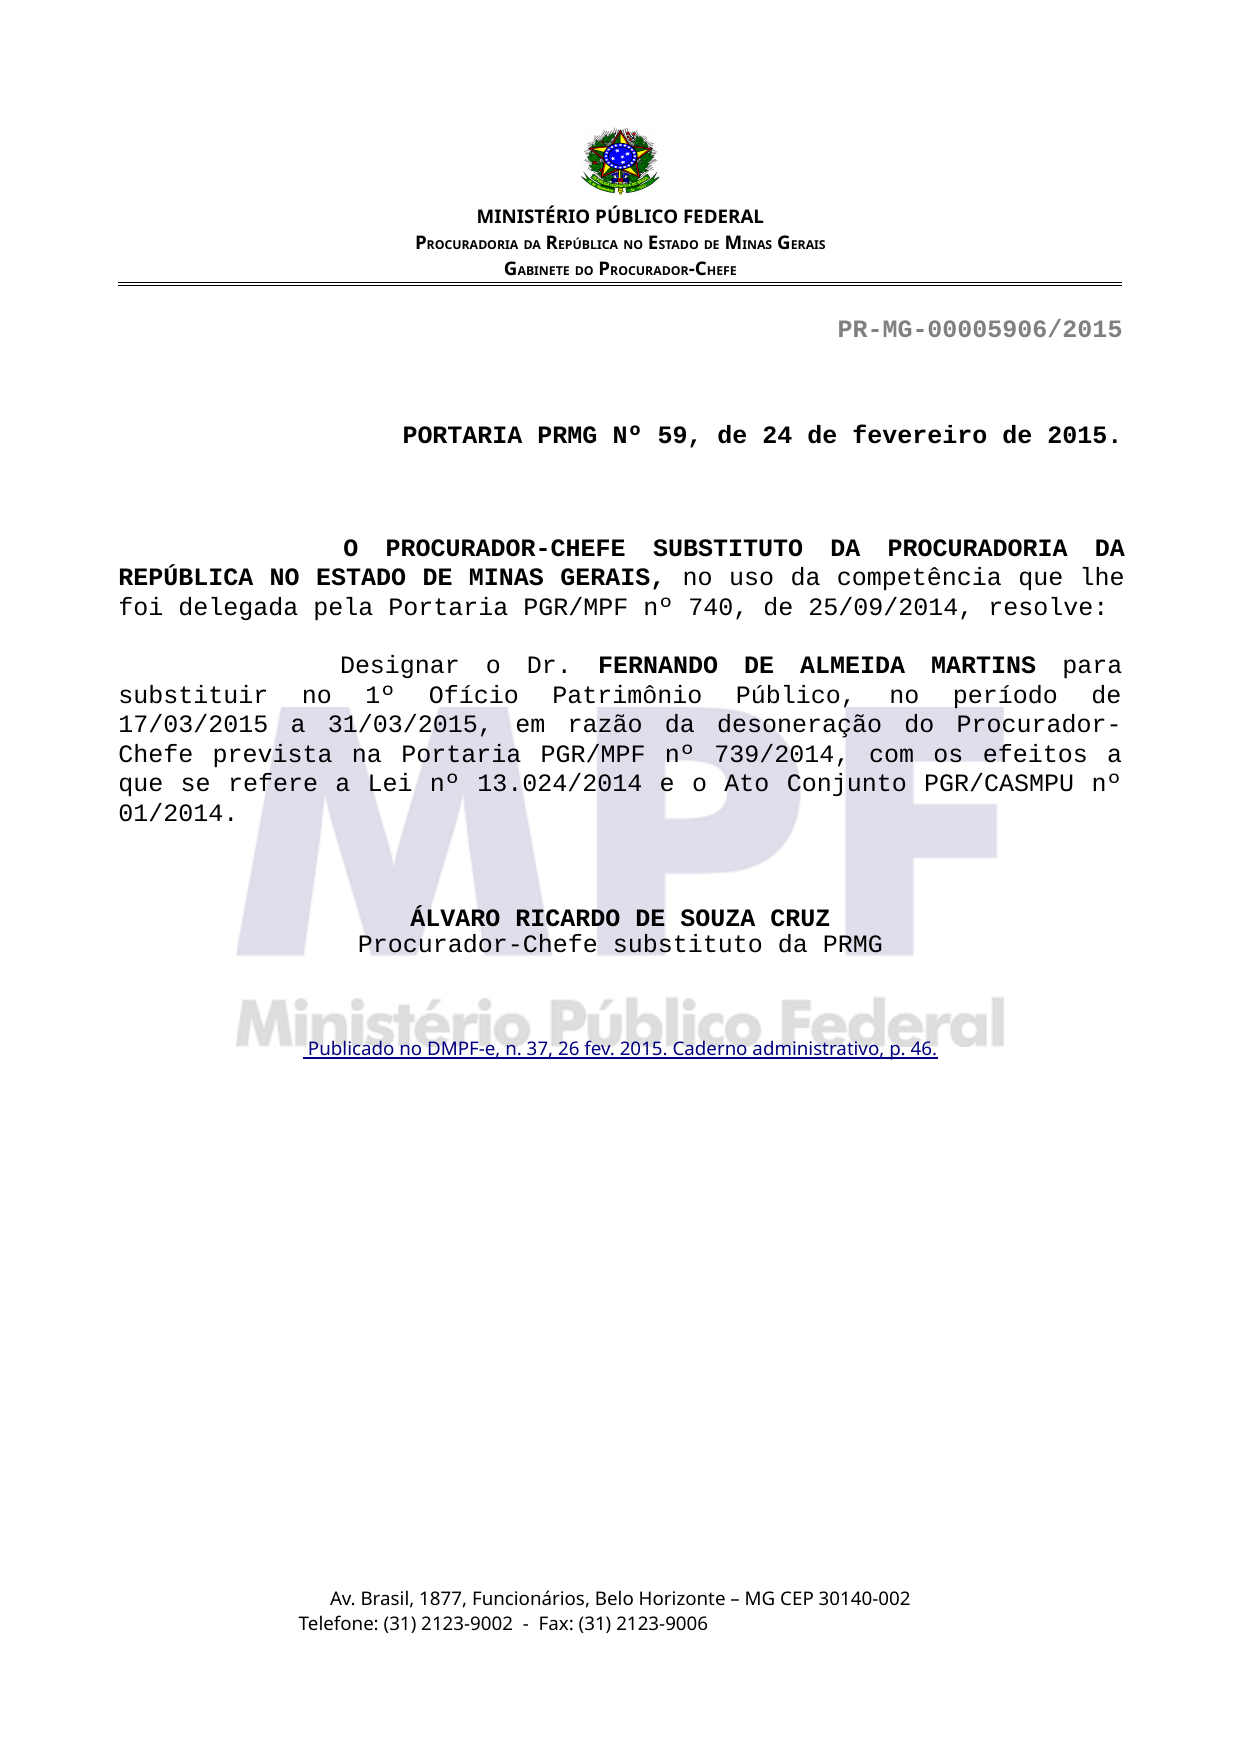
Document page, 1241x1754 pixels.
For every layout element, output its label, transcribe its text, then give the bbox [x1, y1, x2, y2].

picture [236, 827, 1004, 907]
picture [581, 127, 660, 195]
text PR-MG-00005906/2015 [118, 314, 1122, 345]
picture [236, 960, 1004, 1036]
text Publicado no DMPF-e, n. 37, 26 fev. 2015. Caderno administrativo, p. 46. [118, 1036, 1122, 1061]
text Designar o Dr. FERNANDO DE ALMEIDA MARTINS para substituir no 1º Ofício Patrimônio Público, no período de 17/03/2015 a 31/03/2015, em razão da desoneração do Procurador-Chefe prevista na Portaria PGR/MPF nº 739/2014, com os efeitos a que se refere a Lei nº 13.024/2014 e o Ato Conjunto PGR/CASMPU nº 01/2014. [118, 650, 1122, 827]
text PORTARIA PRMG Nº 59, de 24 de fevereiro de 2015. [118, 423, 1122, 448]
text O PROCURADOR-CHEFE SUBSTITUTO DA PROCURADORIA DA REPÚBLICA NO ESTADO DE MINAS GERAIS, no uso da competência que lhe foi delegada pela Portaria PGR/MPF nº 740, de 25/09/2014, resolve: [118, 532, 1125, 621]
subtitle ÁLVARO RICARDO DE SOUZA CRUZ [118, 907, 1122, 932]
text Procurador-Chefe substituto da PRMG [118, 932, 1122, 960]
